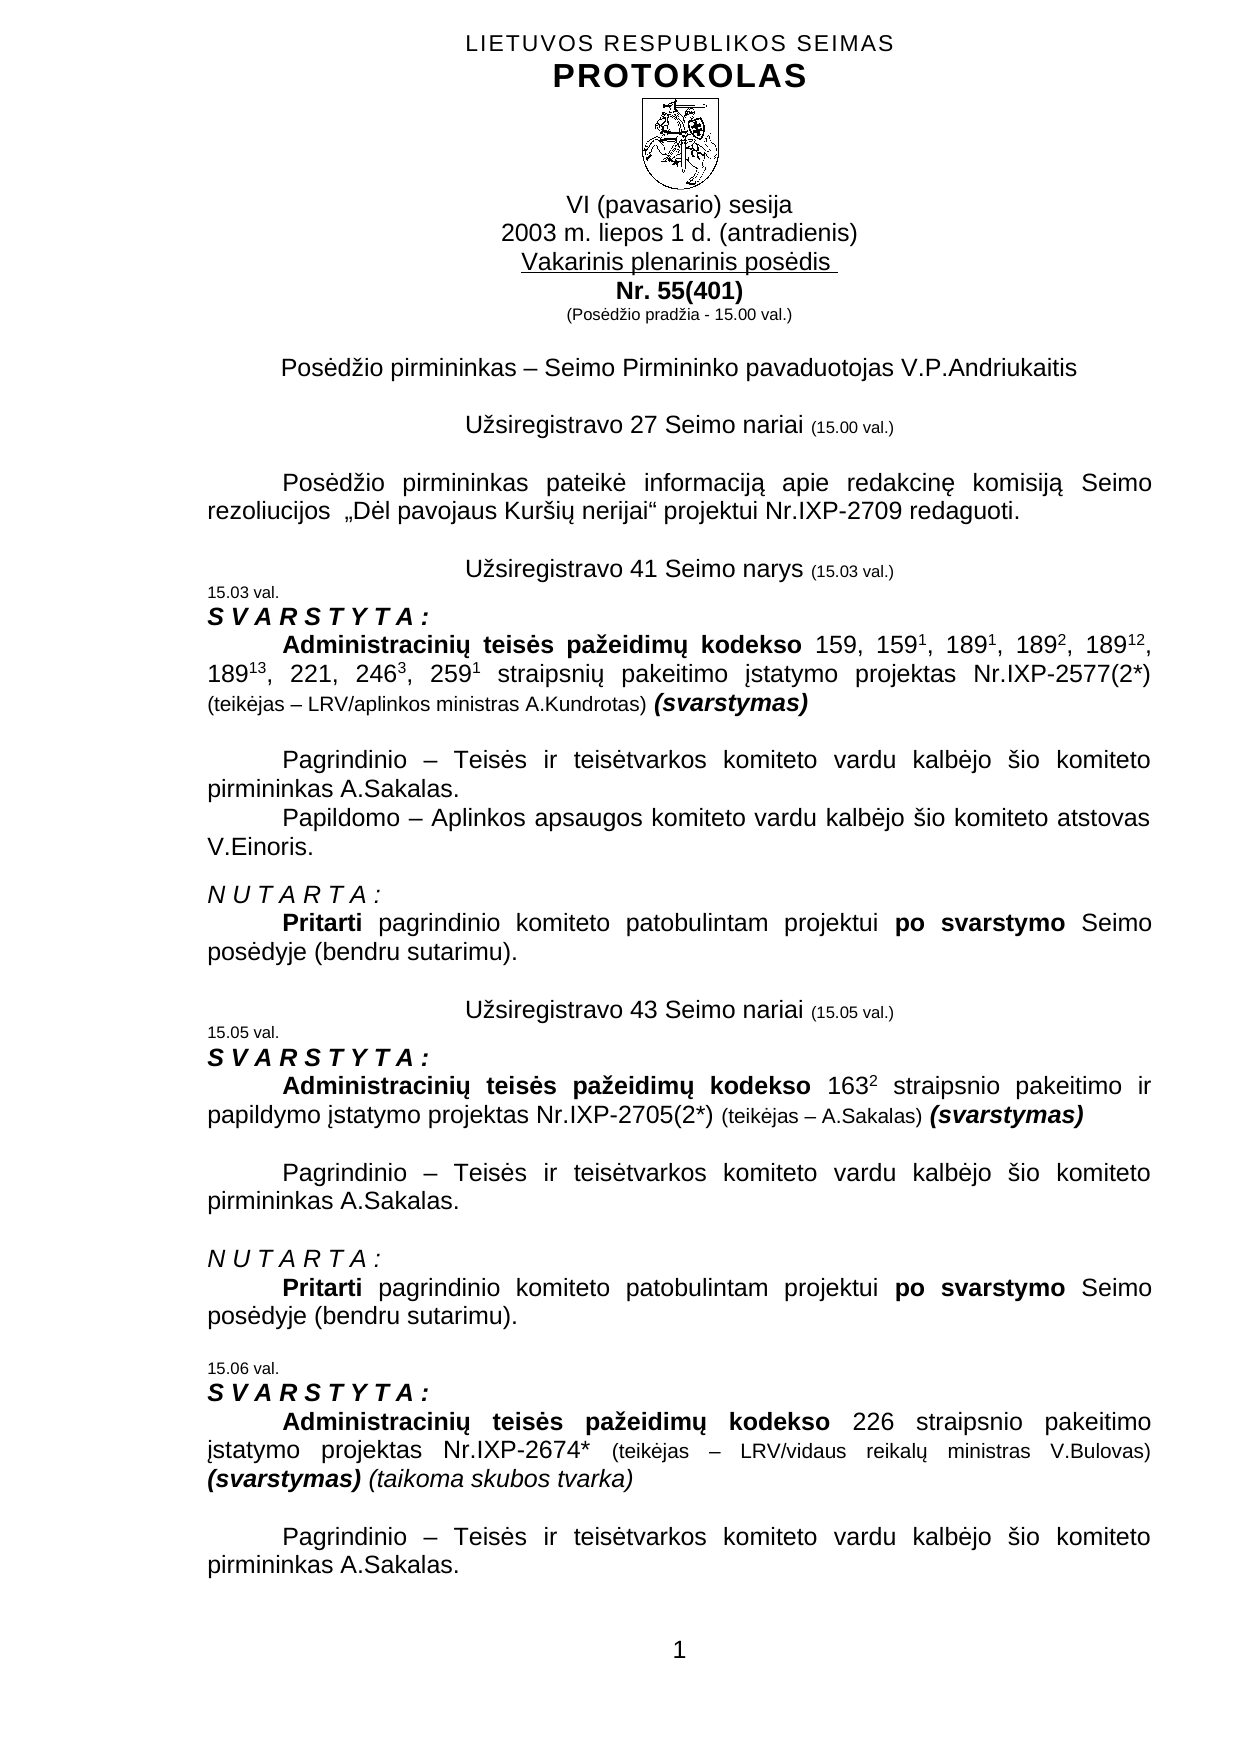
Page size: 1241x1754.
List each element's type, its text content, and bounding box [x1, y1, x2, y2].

text Posėdžio pirmininkas pateikė informaciją apie redakcinę komisiją Seimo rezoliucijos „Dėl pavojaus Kuršių nerijai“ projektui Nr.IXP-2709 redaguoti. [207, 467, 1152, 525]
text Pritarti pagrindinio komiteto patobulintam projektui po svarstymo Seimo posėdyje (bendru sutarimu). [207, 1272, 1152, 1330]
text Administracinių teisės pažeidimų kodekso 226 straipsnio pakeitimo įstatymo projektas Nr.IXP-2674* (teikėjas – LRV/vidaus reikalų ministras V.Bulovas) (svarstymas) (taikoma skubos tvarka) [207, 1407, 1152, 1493]
text Pagrindinio – Teisės ir teisėtvarkos komiteto vardu kalbėjo šio komiteto pirmininkas A.Sakalas. [207, 1157, 1152, 1215]
text Nr. 55(401) [207, 276, 1152, 304]
text 15.05 val. [207, 1023, 1152, 1042]
text Administracinių teisės pažeidimų kodekso 1632 straipsnio pakeitimo ir papildymo įstatymo projektas Nr.IXP-2705(2*) (teikėjas – A.Sakalas) (svarstymas) [207, 1071, 1152, 1129]
text Pagrindinio – Teisės ir teisėtvarkos komiteto vardu kalbėjo šio komiteto pirmininkas A.Sakalas. [207, 1522, 1152, 1579]
text N U T A R T A : [207, 1244, 1152, 1272]
text Užsiregistravo 41 Seimo narys (15.03 val.) [207, 554, 1152, 582]
text Posėdžio pirmininkas – Seimo Pirmininko pavaduotojas V.P.Andriukaitis [207, 352, 1152, 381]
text Pagrindinio – Teisės ir teisėtvarkos komiteto vardu kalbėjo šio komiteto pirmininkas A.Sakalas. [207, 745, 1152, 803]
text Vakarinis plenarinis posėdis [207, 247, 1152, 276]
text (Posėdžio pradžia - 15.00 val.) [207, 304, 1152, 324]
text 15.03 val. [207, 582, 1152, 602]
text S V A R S T Y T A : [207, 1042, 1152, 1071]
text Pritarti pagrindinio komiteto patobulintam projektui po svarstymo Seimo posėdyje (bendru sutarimu). [207, 908, 1152, 966]
text PROTOKOLAS [207, 56, 1152, 95]
text Papildomo – Aplinkos apsaugos komiteto vardu kalbėjo šio komiteto atstovas V.Einoris. [207, 803, 1152, 860]
text Administracinių teisės pažeidimų kodekso 159, 1591, 1891, 1892, 18912, 18913, 221, 2463, 2591 straipsnių pakeitimo įstatymo projektas Nr.IXP-2577(2*) (teikėjas – LRV/aplinkos ministras A.Kundrotas) (svarstymas) [207, 630, 1152, 717]
text LIETUVOS RESPUBLIKOS SEIMAS [207, 30, 1152, 56]
text S V A R S T Y T A : [207, 1378, 1152, 1407]
text N U T A R T A : [207, 879, 1152, 908]
text VI (pavasario) sesija [207, 95, 1152, 218]
text Užsiregistravo 43 Seimo nariai (15.05 val.) [207, 994, 1152, 1023]
text 2003 m. liepos 1 d. (antradienis) [207, 218, 1152, 247]
text 15.06 val. [207, 1359, 1152, 1378]
text S V A R S T Y T A : [207, 602, 1152, 630]
text Užsiregistravo 27 Seimo nariai (15.00 val.) [207, 410, 1152, 439]
